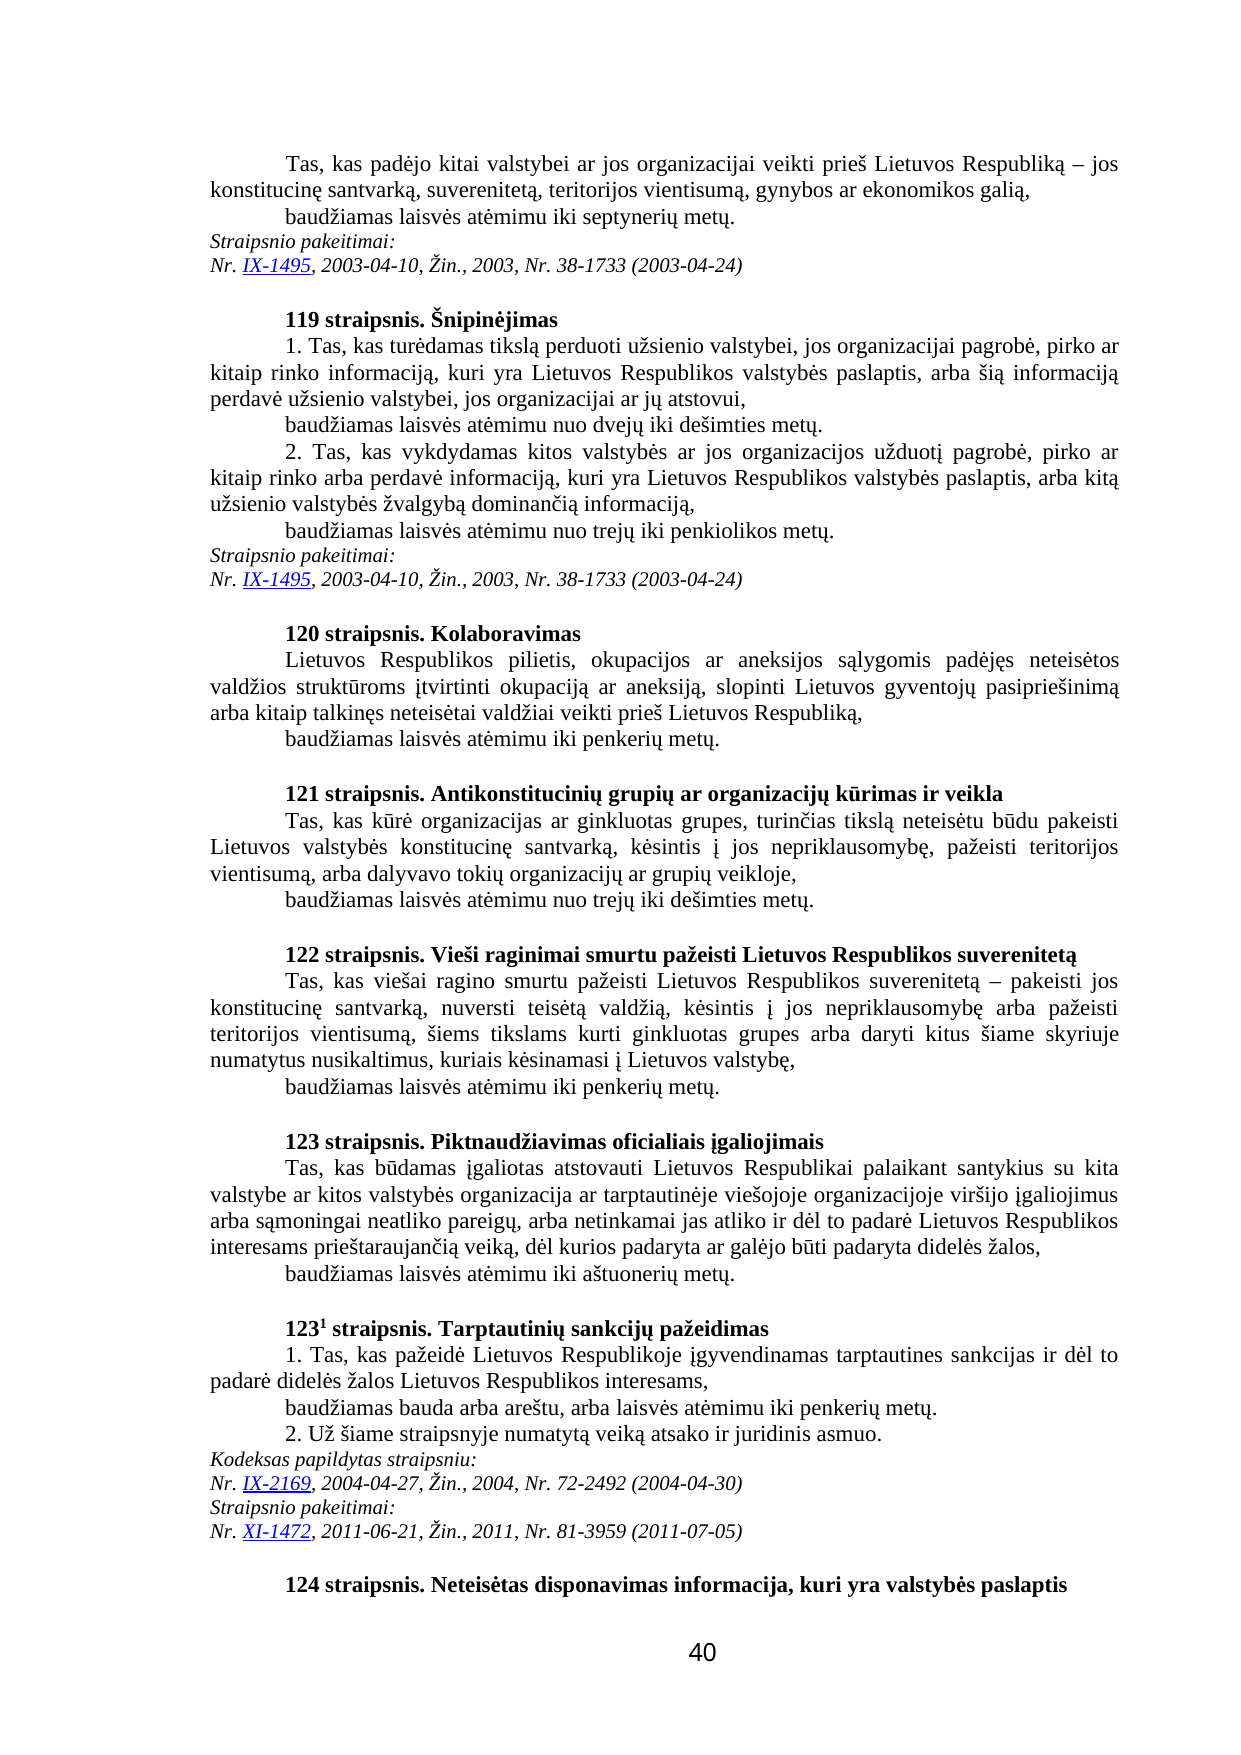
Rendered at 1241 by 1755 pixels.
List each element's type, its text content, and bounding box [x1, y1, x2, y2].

text Nr. IX-1495, 2003-04-10, Žin., 2003, Nr. 38-1733 (2003-04-24) [210, 253, 1120, 277]
text Lietuvos Respublikos pilietis, okupacijos ar aneksijos sąlygomis padėjęs neteisėtos valdžios struktūroms įtvirtinti okupaciją ar aneksiją, slopinti Lietuvos gyventojų pasipriešinimą arba kitaip talkinęs neteisėtai valdžiai veikti prieš Lietuvos Respubliką, [210, 646, 1120, 725]
text 119 straipsnis. Šnipinėjimas [210, 306, 1120, 332]
text baudžiamas laisvės atėmimu iki penkerių metų. [210, 725, 1120, 752]
text 120 straipsnis. Kolaboravimas [210, 620, 1120, 646]
text 121 straipsnis. Antikonstitucinių grupių ar organizacijų kūrimas ir veikla [210, 781, 1120, 807]
text 124 straipsnis. Neteisėtas disponavimas informacija, kuri yra valstybės paslaptis [285, 1572, 1120, 1598]
text 1. Tas, kas turėdamas tikslą perduoti užsienio valstybei, jos organizacijai pagrobė, pirko ar kitaip rinko informaciją, kuri yra Lietuvos Respublikos valstybės paslaptis, arba šią informaciją perdavė užsienio valstybei, jos organizacijai ar jų atstovui, [210, 332, 1120, 411]
text 2. Už šiame straipsnyje numatytą veiką atsako ir juridinis asmuo. [210, 1420, 1120, 1447]
text Nr. IX-2169, 2004-04-27, Žin., 2004, Nr. 72-2492 (2004-04-30) [210, 1471, 1120, 1495]
text baudžiamas laisvės atėmimu nuo trejų iki penkiolikos metų. [210, 517, 1120, 543]
text Straipsnio pakeitimai: [210, 229, 1120, 253]
text Tas, kas būdamas įgaliotas atstovauti Lietuvos Respublikai palaikant santykius su kita valstybe ar kitos valstybės organizacija ar tarptautinėje viešojoje organizacijoje viršijo įgaliojimus arba sąmoningai neatliko pareigų, arba netinkamai jas atliko ir dėl to padarė Lietuvos Respublikos interesams prieštaraujančią veiką, dėl kurios padaryta ar galėjo būti padaryta didelės žalos, [210, 1154, 1120, 1260]
text baudžiamas laisvės atėmimu iki penkerių metų. [210, 1073, 1120, 1099]
text Tas, kas padėjo kitai valstybei ar jos organizacijai veikti prieš Lietuvos Respubliką – jos konstitucinę santvarką, suverenitetą, teritorijos vientisumą, gynybos ar ekonomikos galią, [210, 150, 1120, 203]
text baudžiamas laisvės atėmimu nuo trejų iki dešimties metų. [210, 886, 1120, 912]
text 122 straipsnis. Vieši raginimai smurtu pažeisti Lietuvos Respublikos suverenitetą [285, 941, 1120, 967]
text 1. Tas, kas pažeidė Lietuvos Respublikoje įgyvendinamas tarptautines sankcijas ir dėl to padarė didelės žalos Lietuvos Respublikos interesams, [210, 1341, 1120, 1394]
text Tas, kas viešai ragino smurtu pažeisti Lietuvos Respublikos suverenitetą – pakeisti jos konstitucinę santvarką, nuversti teisėtą valdžią, kėsintis į jos nepriklausomybę arba pažeisti teritorijos vientisumą, šiems tikslams kurti ginkluotas grupes arba daryti kitus šiame skyriuje numatytus nusikaltimus, kuriais kėsinamasi į Lietuvos valstybę, [210, 967, 1120, 1073]
text 123 straipsnis. Piktnaudžiavimas oficialiais įgaliojimais [210, 1128, 1120, 1154]
text baudžiamas laisvės atėmimu iki septynerių metų. [210, 203, 1120, 229]
text Nr. IX-1495, 2003-04-10, Žin., 2003, Nr. 38-1733 (2003-04-24) [210, 567, 1120, 591]
text Kodeksas papildytas straipsniu: [210, 1447, 1120, 1471]
text Tas, kas kūrė organizacijas ar ginkluotas grupes, turinčias tikslą neteisėtu būdu pakeisti Lietuvos valstybės konstitucinę santvarką, kėsintis į jos nepriklausomybę, pažeisti teritorijos vientisumą, arba dalyvavo tokių organizacijų ar grupių veikloje, [210, 807, 1120, 886]
text baudžiamas laisvės atėmimu iki aštuonerių metų. [210, 1260, 1120, 1286]
text baudžiamas bauda arba areštu, arba laisvės atėmimu iki penkerių metų. [210, 1394, 1120, 1420]
text Nr. XI-1472, 2011-06-21, Žin., 2011, Nr. 81-3959 (2011-07-05) [210, 1519, 1120, 1543]
text Straipsnio pakeitimai: [210, 543, 1120, 567]
text 2. Tas, kas vykdydamas kitos valstybės ar jos organizacijos užduotį pagrobė, pirko ar kitaip rinko arba perdavė informaciją, kuri yra Lietuvos Respublikos valstybės paslaptis, arba kitą užsienio valstybės žvalgybą dominančią informaciją, [210, 438, 1120, 517]
text 1231 straipsnis. Tarptautinių sankcijų pažeidimas [210, 1315, 1106, 1341]
text Straipsnio pakeitimai: [210, 1495, 1120, 1519]
text baudžiamas laisvės atėmimu nuo dvejų iki dešimties metų. [210, 411, 1120, 438]
